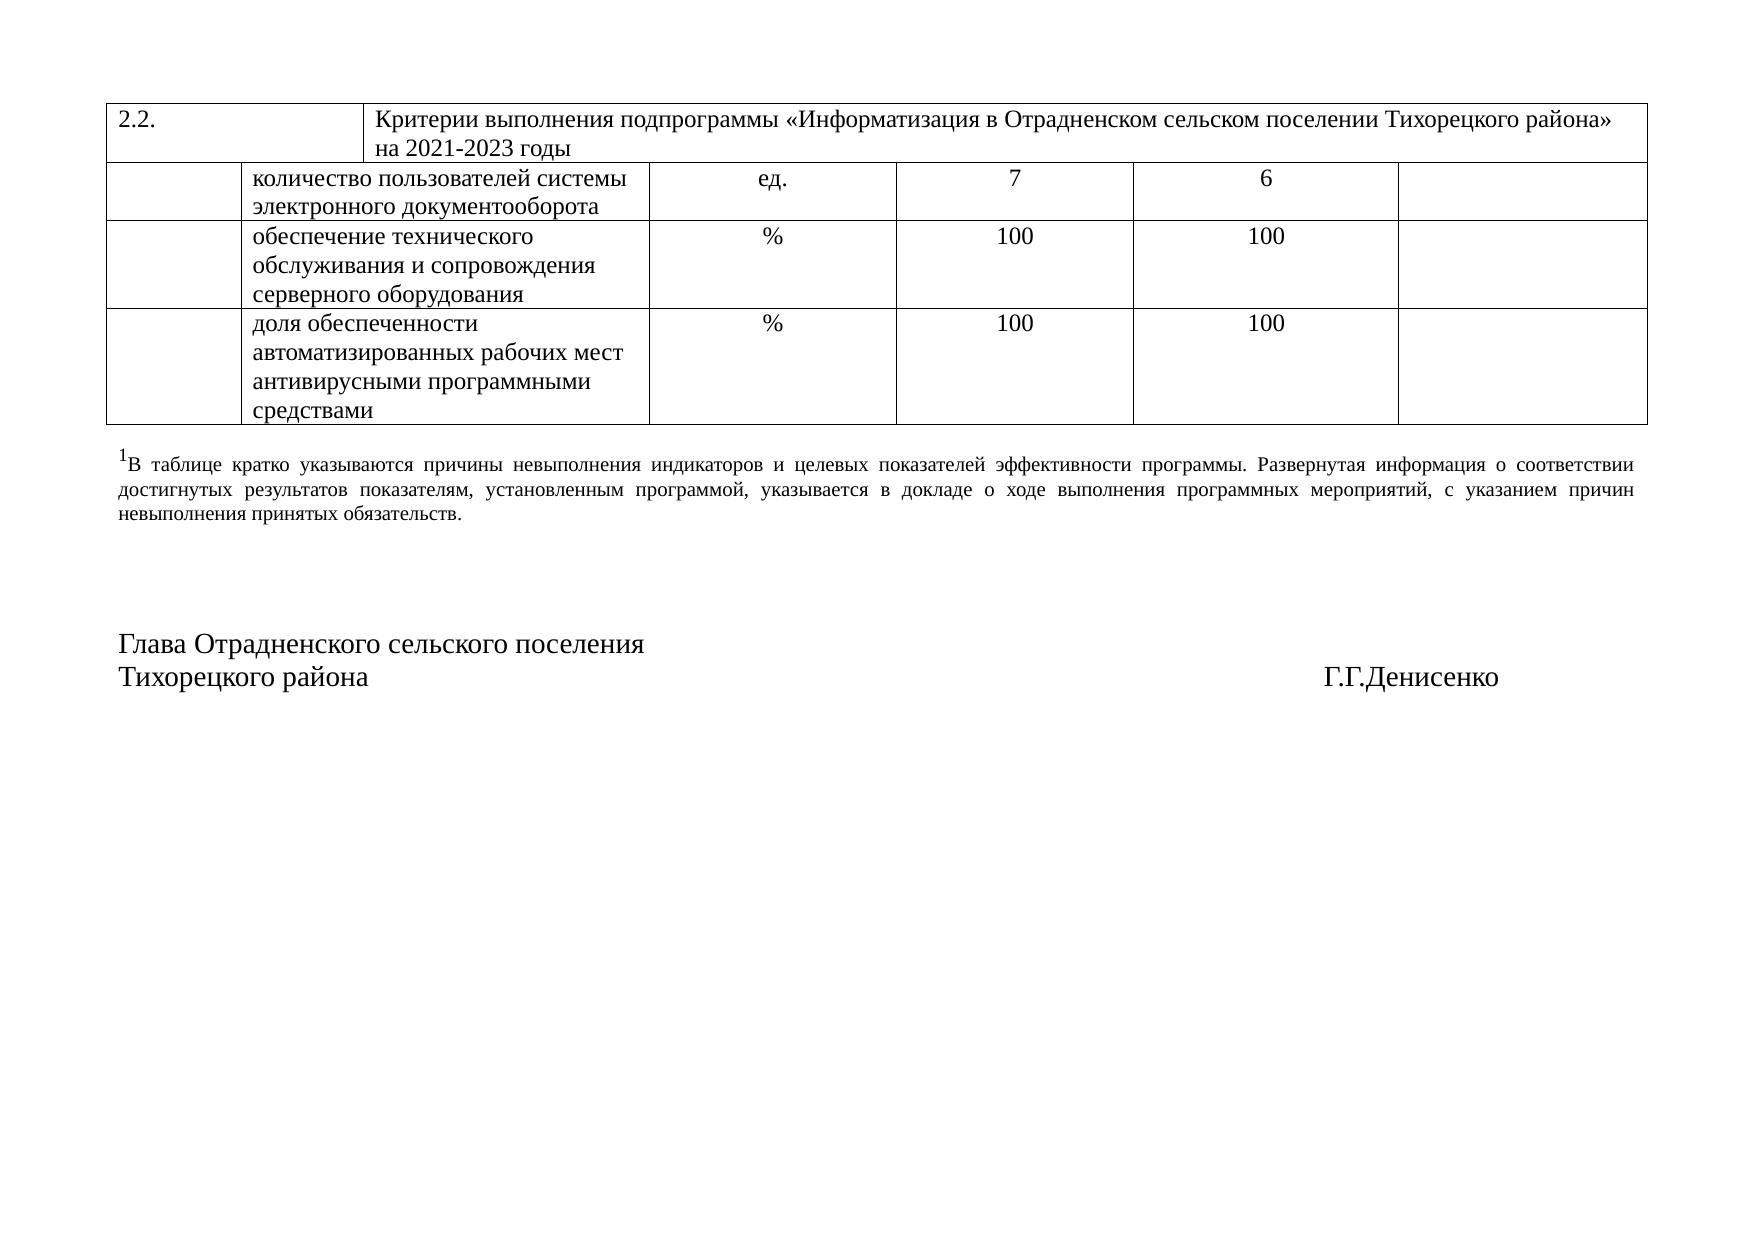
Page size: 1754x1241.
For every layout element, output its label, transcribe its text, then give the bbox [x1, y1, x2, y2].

text Тихорецкого района Г.Г.Денисенко [118, 659, 1636, 693]
table_cell % [650, 309, 896, 423]
table_cell 2.2. [107, 104, 363, 162]
table_cell [1399, 221, 1647, 307]
table_cell обеспечение технического обслуживания и сопровождения серверного оборудования [242, 221, 649, 307]
table_cell [107, 221, 241, 307]
text Глава Отрадненского сельского поселения [118, 626, 1636, 659]
table_cell Критерии выполнения подпрограммы «Информатизация в Отрадненском сельском поселении Тихорецкого района» на 2021-2023 годы [364, 104, 1647, 162]
text 1В таблице кратко указываются причины невыполнения индикаторов и целевых показателей эффективности программы. Развернутая информация о соответствии достигнутых результатов показателям, установленным программой, указывается в докладе о ходе выполнения программных мероприятий, с указанием причин невыполнения принятых обязательств. [118, 444, 1636, 525]
table_cell доля обеспеченности автоматизированных рабочих мест антивирусными программными средствами [242, 309, 649, 423]
table_cell [1399, 163, 1647, 220]
table_cell 100 [1134, 309, 1398, 423]
table_cell 6 [1134, 163, 1398, 220]
table_cell 100 [1134, 221, 1398, 307]
table_cell количество пользователей системы электронного документооборота [242, 163, 649, 220]
table_cell % [650, 221, 896, 307]
table_cell [107, 309, 241, 423]
table_cell 7 [897, 163, 1133, 220]
table_cell ед. [650, 163, 896, 220]
table_cell 100 [897, 221, 1133, 307]
table_cell 100 [897, 309, 1133, 423]
table_cell [1399, 309, 1647, 423]
table_cell [107, 163, 241, 220]
